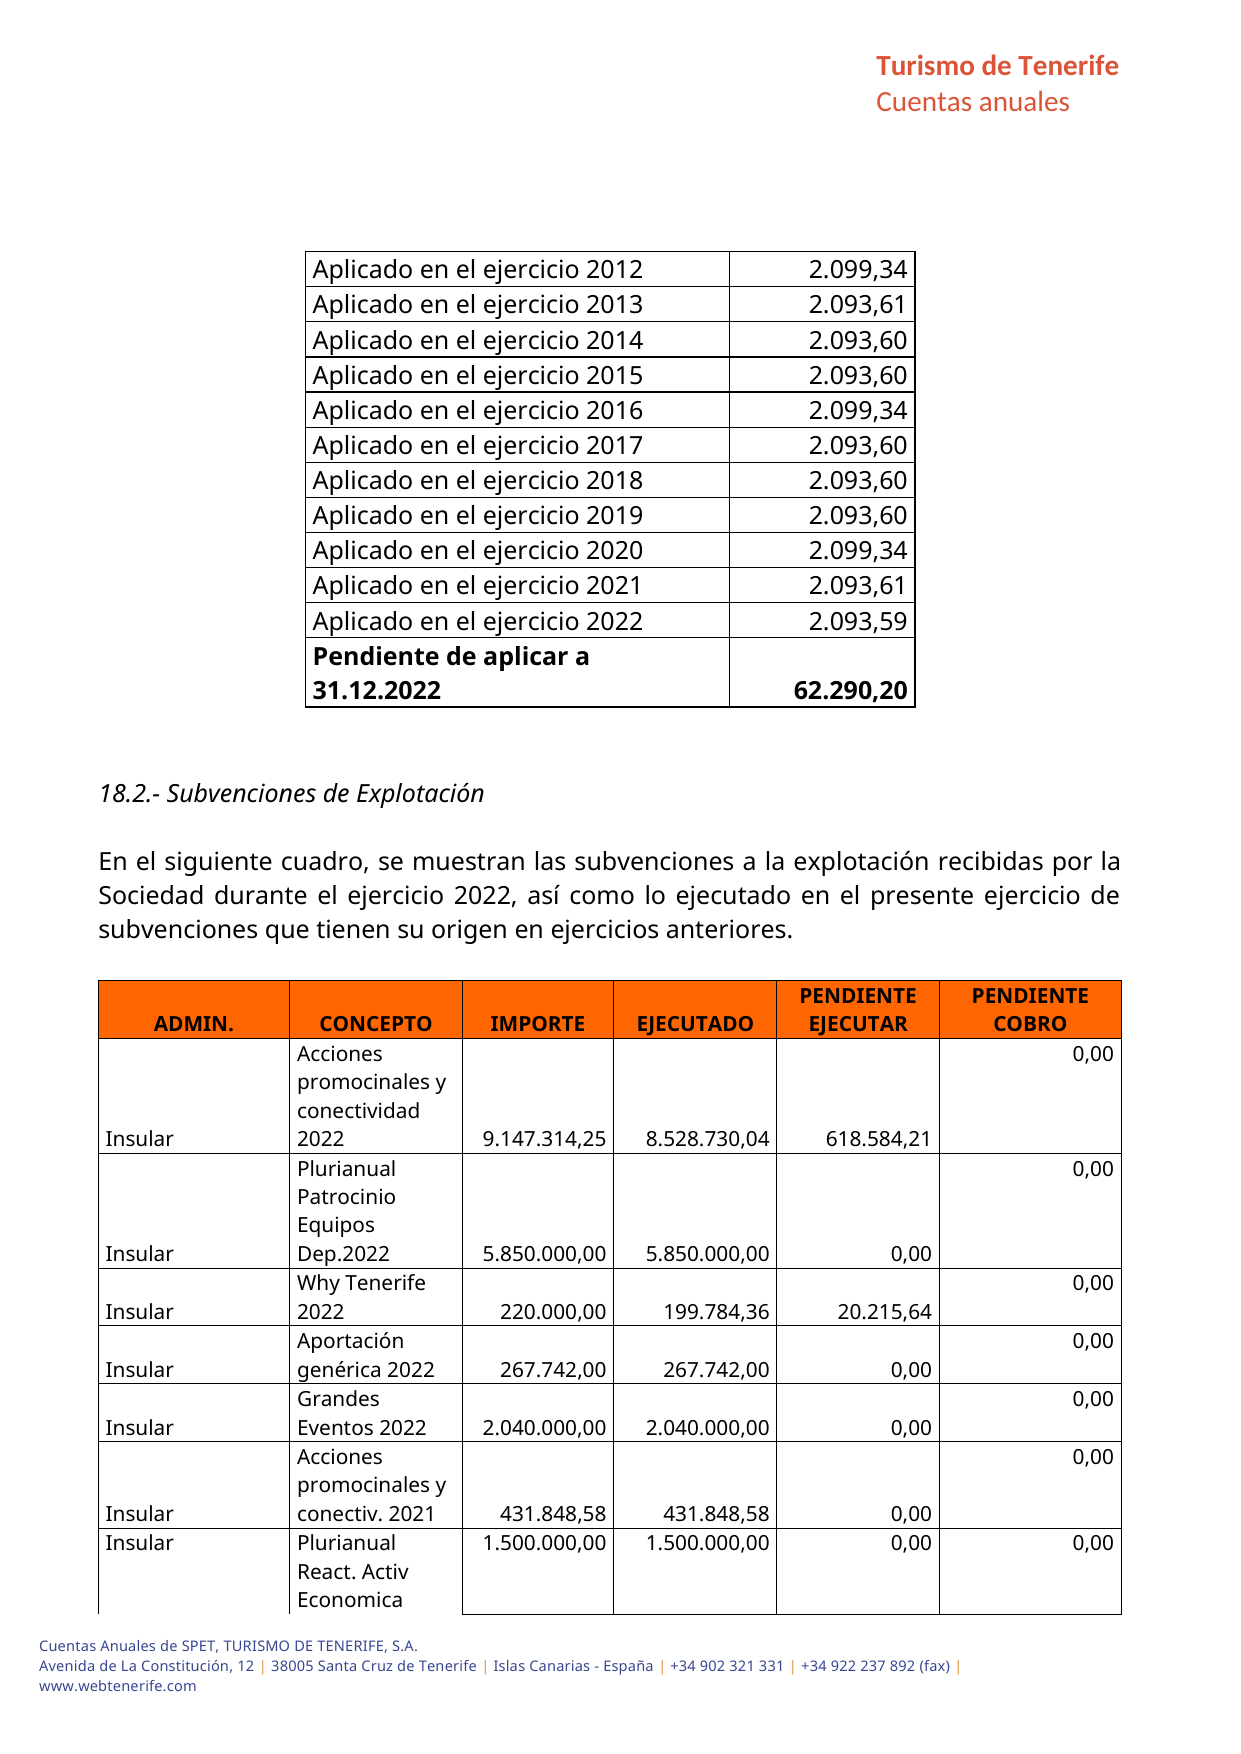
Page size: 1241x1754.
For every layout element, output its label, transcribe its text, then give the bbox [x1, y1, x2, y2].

table_cell 5.850.000,00 [614, 1154, 776, 1267]
table_cell Insular [99, 1326, 289, 1383]
table_cell Insular [99, 1529, 289, 1614]
table_cell Insular [99, 1442, 289, 1527]
text 18.2.- Subvenciones de Explotación [98, 776, 1122, 809]
table_cell Insular [99, 1384, 289, 1441]
table_cell 0,00 [777, 1326, 939, 1383]
table_cell 2.093,61 [730, 287, 914, 321]
table_cell 220.000,00 [463, 1269, 613, 1325]
table_cell 2.040.000,00 [614, 1384, 776, 1441]
table_cell Aplicado en el ejercicio 2016 [306, 393, 729, 427]
table_cell 2.093,60 [730, 428, 914, 462]
table_cell 2.099,34 [730, 252, 914, 286]
table_cell 267.742,00 [614, 1326, 776, 1383]
table_cell 0,00 [940, 1039, 1121, 1153]
table_cell Aplicado en el ejercicio 2019 [306, 498, 729, 532]
table_cell Why Tenerife 2022 [290, 1269, 462, 1325]
table_cell 1.500.000,00 [463, 1529, 613, 1614]
table_cell 267.742,00 [463, 1326, 613, 1383]
table_cell 20.215,64 [777, 1269, 939, 1325]
table_cell Insular [99, 1269, 289, 1325]
table_cell 8.528.730,04 [614, 1039, 776, 1153]
table_cell 2.099,34 [730, 533, 914, 567]
table_cell 0,00 [940, 1154, 1121, 1267]
table_cell Acciones promocinales y conectividad 2022 [290, 1039, 462, 1153]
table_cell 0,00 [777, 1384, 939, 1441]
table_cell 2.093,60 [730, 498, 914, 532]
table_cell 0,00 [940, 1529, 1121, 1614]
table_cell Plurianual React. Activ Economica [290, 1529, 462, 1614]
table_header PENDIENTE COBRO [940, 981, 1121, 1038]
table_cell 0,00 [940, 1384, 1121, 1441]
table_header EJECUTADO [614, 981, 776, 1038]
table_header CONCEPTO [290, 981, 462, 1038]
table_cell 0,00 [940, 1442, 1121, 1527]
table_cell 199.784,36 [614, 1269, 776, 1325]
table_cell 0,00 [940, 1326, 1121, 1383]
table_cell Aplicado en el ejercicio 2013 [306, 287, 729, 321]
table_cell 431.848,58 [463, 1442, 613, 1527]
table_cell 2.093,60 [730, 322, 914, 356]
table_cell 2.099,34 [730, 393, 914, 427]
table_cell Aplicado en el ejercicio 2015 [306, 358, 729, 391]
table_cell 0,00 [940, 1269, 1121, 1325]
table_cell Aplicado en el ejercicio 2017 [306, 428, 729, 462]
text En el siguiente cuadro, se muestran las subvenciones a la explotación recibidas por la Sociedad durante el ejercicio 2022, así como lo ejecutado en el presente ejercicio de subvenciones que tienen su origen en ejercicios anteriores. [98, 844, 1122, 946]
table_cell 0,00 [777, 1154, 939, 1267]
table_cell Aplicado en el ejercicio 2020 [306, 533, 729, 567]
table_cell Aplicado en el ejercicio 2022 [306, 603, 729, 637]
table_cell Aplicado en el ejercicio 2012 [306, 252, 729, 286]
table_cell Grandes Eventos 2022 [290, 1384, 462, 1441]
table_cell Acciones promocinales y conectiv. 2021 [290, 1442, 462, 1527]
table_cell 1.500.000,00 [614, 1529, 776, 1614]
table_cell 2.093,60 [730, 358, 914, 391]
table_cell Aportación genérica 2022 [290, 1326, 462, 1383]
table_cell Aplicado en el ejercicio 2018 [306, 463, 729, 497]
table_header PENDIENTE EJECUTAR [777, 981, 939, 1038]
table_cell 9.147.314,25 [463, 1039, 613, 1153]
table_cell 5.850.000,00 [463, 1154, 613, 1267]
table_cell 2.040.000,00 [463, 1384, 613, 1441]
table_cell 2.093,61 [730, 568, 914, 602]
table_cell 2.093,59 [730, 603, 914, 637]
table_cell 431.848,58 [614, 1442, 776, 1527]
table_cell Aplicado en el ejercicio 2014 [306, 322, 729, 356]
table_cell Aplicado en el ejercicio 2021 [306, 568, 729, 602]
table_cell 62.290,20 [730, 638, 914, 706]
table_header IMPORTE [463, 981, 613, 1038]
table_cell Plurianual Patrocinio Equipos Dep.2022 [290, 1154, 462, 1267]
table_cell 618.584,21 [777, 1039, 939, 1153]
table_cell 2.093,60 [730, 463, 914, 497]
table_header ADMIN. [99, 981, 289, 1038]
table_cell 0,00 [777, 1529, 939, 1614]
table_cell Insular [99, 1154, 289, 1267]
table_cell Insular [99, 1039, 289, 1153]
table_cell 0,00 [777, 1442, 939, 1527]
table_cell Pendiente de aplicar a 31.12.2022 [306, 638, 729, 706]
